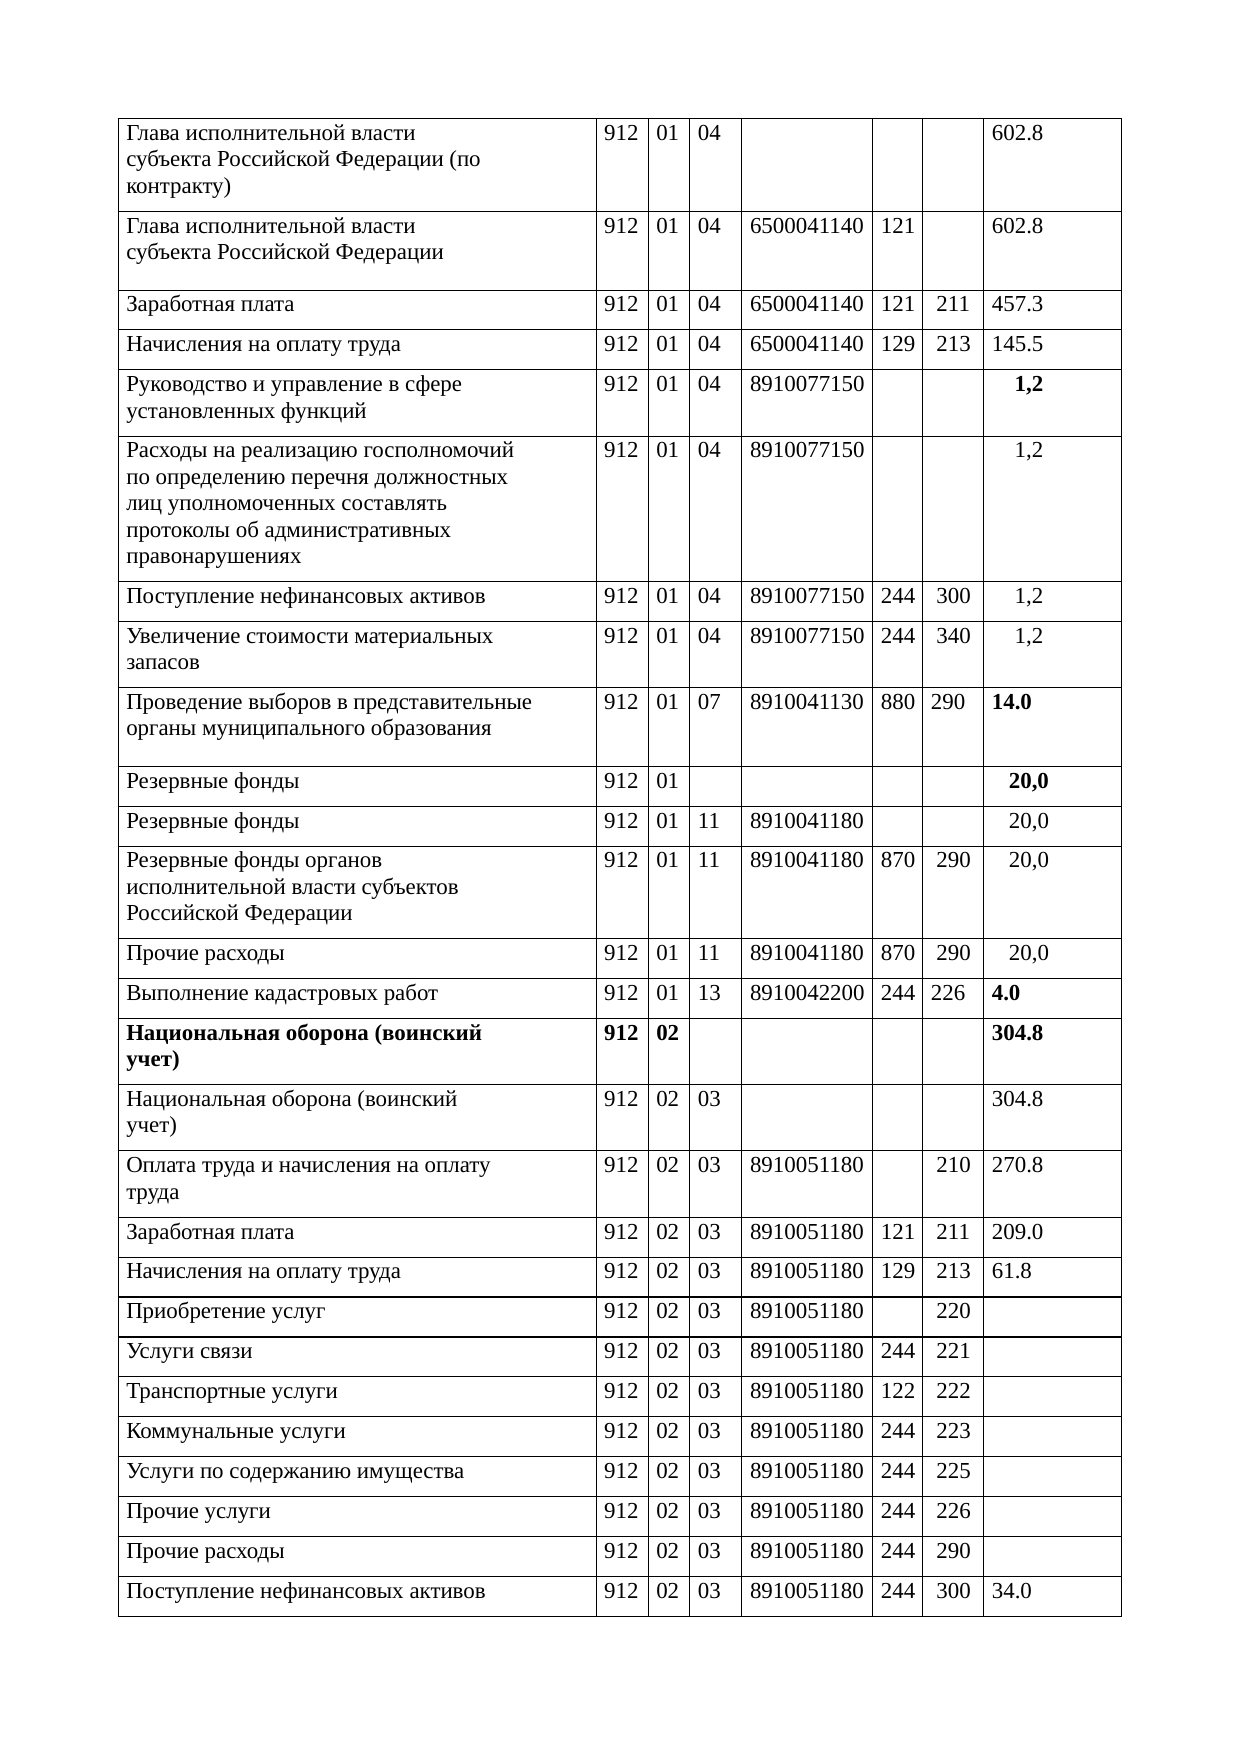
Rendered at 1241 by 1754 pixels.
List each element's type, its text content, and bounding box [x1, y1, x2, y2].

table_cell 02 [649, 1457, 689, 1496]
table_cell 244 [873, 582, 922, 621]
table_cell [984, 1457, 1121, 1496]
table_cell 145,5 [984, 330, 1121, 369]
table_cell 03 [690, 1497, 741, 1536]
table_cell 03 [690, 1085, 741, 1150]
table_cell 457,3 [984, 291, 1121, 329]
table_cell Услуги связи [119, 1338, 596, 1376]
table_cell 213 [923, 330, 983, 369]
table_cell 912 [597, 1085, 648, 1150]
table_cell Коммунальные услуги [119, 1417, 596, 1456]
table_cell 226 [923, 979, 983, 1018]
table_cell 02 [649, 1577, 689, 1616]
table_cell 221 [923, 1338, 983, 1376]
table_cell 880 [873, 688, 922, 766]
table_cell [923, 437, 983, 581]
table_cell Поступление нефинансовых активов [119, 1577, 596, 1616]
table_cell 03 [690, 1457, 741, 1496]
table_cell 8910051180 [742, 1151, 872, 1217]
table_cell [923, 370, 983, 436]
table_cell [984, 1537, 1121, 1576]
table_cell 8910051180 [742, 1537, 872, 1576]
table_cell [984, 1298, 1121, 1336]
table_cell 04 [690, 370, 741, 436]
table_cell 304,8 [984, 1085, 1121, 1150]
table_cell [984, 1497, 1121, 1536]
table_cell 602,8 [984, 119, 1121, 211]
table_cell 912 [597, 1019, 648, 1084]
table_cell 912 [597, 1417, 648, 1456]
table_cell 213 [923, 1258, 983, 1296]
table_cell [873, 767, 922, 806]
table_cell 11 [690, 807, 741, 846]
table_cell 01 [649, 437, 689, 581]
table_cell 340 [923, 622, 983, 687]
table_cell 02 [649, 1298, 689, 1336]
table_cell 14,0 [984, 688, 1121, 766]
table_cell 02 [649, 1151, 689, 1217]
table_cell 01 [649, 688, 689, 766]
table_cell Проведение выборов в представительные органы муниципального образования [119, 688, 596, 766]
table_cell 01 [649, 939, 689, 978]
table_cell 8910051180 [742, 1497, 872, 1536]
table_cell 6500041140 [742, 212, 872, 289]
table_cell 8910041180 [742, 847, 872, 938]
table_cell 04 [690, 291, 741, 329]
table_cell 211 [923, 1218, 983, 1257]
table_cell 02 [649, 1338, 689, 1376]
table_cell 02 [649, 1019, 689, 1084]
table_cell 02 [649, 1497, 689, 1536]
table_cell [984, 1338, 1121, 1376]
table_cell 912 [597, 688, 648, 766]
table_cell Резервные фонды органов исполнительной власти субъектов Российской Федерации [119, 847, 596, 938]
table_cell 8910077150 [742, 370, 872, 436]
table_cell 02 [649, 1537, 689, 1576]
table_cell Начисления на оплату труда [119, 1258, 596, 1296]
table_cell [742, 1019, 872, 1084]
table_cell Выполнение кадастровых работ [119, 979, 596, 1018]
table_cell 4,0 [984, 979, 1121, 1018]
table_cell Глава исполнительной власти субъекта Российской Федерации [119, 212, 596, 289]
table_cell 8910051180 [742, 1338, 872, 1376]
table_cell Поступление нефинансовых активов [119, 582, 596, 621]
table_cell 912 [597, 119, 648, 211]
table_cell 912 [597, 212, 648, 289]
table_cell [923, 212, 983, 289]
table_cell 20,0 [984, 767, 1121, 806]
table_cell 01 [649, 582, 689, 621]
table_cell 912 [597, 939, 648, 978]
table_cell 20,0 [984, 807, 1121, 846]
table_cell 8910041180 [742, 939, 872, 978]
table_cell 8910077150 [742, 622, 872, 687]
table_cell [690, 1019, 741, 1084]
table_cell 61,8 [984, 1258, 1121, 1296]
table_cell 244 [873, 1577, 922, 1616]
table_cell Глава исполнительной власти субъекта Российской Федерации (по контракту) [119, 119, 596, 211]
table_cell 01 [649, 767, 689, 806]
table_cell 02 [649, 1085, 689, 1150]
table_cell 04 [690, 212, 741, 289]
table_cell 244 [873, 1338, 922, 1376]
table_cell 244 [873, 1457, 922, 1496]
table_cell 211 [923, 291, 983, 329]
table_cell 02 [649, 1377, 689, 1416]
table_cell Приобретение услуг [119, 1298, 596, 1336]
table_cell [923, 1019, 983, 1084]
table_cell 01 [649, 370, 689, 436]
table_cell [923, 767, 983, 806]
table_cell 01 [649, 291, 689, 329]
table_cell 912 [597, 622, 648, 687]
table_cell 300 [923, 1577, 983, 1616]
table_cell 912 [597, 437, 648, 581]
table_cell 912 [597, 1298, 648, 1336]
table_cell 03 [690, 1537, 741, 1576]
table_cell 912 [597, 1151, 648, 1217]
table_cell 222 [923, 1377, 983, 1416]
table_cell 870 [873, 939, 922, 978]
table_cell 02 [649, 1218, 689, 1257]
table_cell Заработная плата [119, 1218, 596, 1257]
table_cell Транспортные услуги [119, 1377, 596, 1416]
table_cell [873, 1151, 922, 1217]
table_cell 01 [649, 979, 689, 1018]
table_cell 8910077150 [742, 582, 872, 621]
table_cell 8910077150 [742, 437, 872, 581]
table_cell 290 [923, 939, 983, 978]
table_cell [984, 1377, 1121, 1416]
table_cell 03 [690, 1218, 741, 1257]
table_cell 8910051180 [742, 1258, 872, 1296]
table_cell 226 [923, 1497, 983, 1536]
table_cell 121 [873, 1218, 922, 1257]
table_cell Прочие расходы [119, 939, 596, 978]
table_cell [923, 119, 983, 211]
table_cell 912 [597, 1457, 648, 1496]
table_cell 01 [649, 119, 689, 211]
table_cell 912 [597, 370, 648, 436]
table_cell 01 [649, 622, 689, 687]
table_cell 03 [690, 1298, 741, 1336]
table_cell [873, 437, 922, 581]
table_cell 270,8 [984, 1151, 1121, 1217]
table_cell 912 [597, 1537, 648, 1576]
table_cell 220 [923, 1298, 983, 1336]
table_cell 8910051180 [742, 1457, 872, 1496]
table_cell 8910042200 [742, 979, 872, 1018]
table_cell 290 [923, 1537, 983, 1576]
table_cell 912 [597, 1497, 648, 1536]
table_cell 129 [873, 1258, 922, 1296]
table_cell 01 [649, 330, 689, 369]
table_cell 04 [690, 437, 741, 581]
table_cell 04 [690, 582, 741, 621]
table_cell 912 [597, 1577, 648, 1616]
table_cell 03 [690, 1417, 741, 1456]
table_cell 20,0 [984, 847, 1121, 938]
table_cell 912 [597, 847, 648, 938]
table_cell 8910041130 [742, 688, 872, 766]
table_cell Услуги по содержанию имущества [119, 1457, 596, 1496]
table_cell 210 [923, 1151, 983, 1217]
table_cell Прочие услуги [119, 1497, 596, 1536]
table_cell 6500041140 [742, 330, 872, 369]
table_cell [984, 1417, 1121, 1456]
table_cell 244 [873, 1537, 922, 1576]
table_cell 04 [690, 119, 741, 211]
table_cell [873, 119, 922, 211]
table_cell Национальная оборона (воинский учет) [119, 1019, 596, 1084]
table_cell 8910051180 [742, 1218, 872, 1257]
table_cell 01 [649, 847, 689, 938]
table_cell 04 [690, 622, 741, 687]
table_cell 1,2 [984, 622, 1121, 687]
table_cell 912 [597, 330, 648, 369]
table_cell [873, 1019, 922, 1084]
table_cell 34,0 [984, 1577, 1121, 1616]
table_cell 225 [923, 1457, 983, 1496]
table_cell 07 [690, 688, 741, 766]
table_cell 03 [690, 1151, 741, 1217]
table_cell 244 [873, 1417, 922, 1456]
table_cell 8910051180 [742, 1377, 872, 1416]
table_cell 912 [597, 979, 648, 1018]
table_cell 02 [649, 1417, 689, 1456]
table_cell 121 [873, 212, 922, 289]
table_cell 1,2 [984, 437, 1121, 581]
table_cell 912 [597, 1338, 648, 1376]
table_cell [923, 1085, 983, 1150]
table_cell Руководство и управление в сфере установленных функций [119, 370, 596, 436]
table_cell [873, 370, 922, 436]
table_cell Прочие расходы [119, 1537, 596, 1576]
table_cell 8910051180 [742, 1577, 872, 1616]
table_cell 1,2 [984, 582, 1121, 621]
table_cell 244 [873, 622, 922, 687]
table_cell 1,2 [984, 370, 1121, 436]
table_cell 03 [690, 1377, 741, 1416]
table_cell 04 [690, 330, 741, 369]
table_cell Увеличение стоимости материальных запасов [119, 622, 596, 687]
table_cell 20,0 [984, 939, 1121, 978]
table_cell 300 [923, 582, 983, 621]
table_cell [923, 807, 983, 846]
table_cell 01 [649, 807, 689, 846]
table_cell 912 [597, 582, 648, 621]
table_cell [873, 1085, 922, 1150]
table_cell 244 [873, 1497, 922, 1536]
table_cell Резервные фонды [119, 807, 596, 846]
table_cell 122 [873, 1377, 922, 1416]
table_cell 912 [597, 767, 648, 806]
table_cell [742, 1085, 872, 1150]
table_cell 209,0 [984, 1218, 1121, 1257]
table_cell 912 [597, 807, 648, 846]
table_cell 304,8 [984, 1019, 1121, 1084]
table_cell 6500041140 [742, 291, 872, 329]
table_cell 244 [873, 979, 922, 1018]
table_cell 03 [690, 1338, 741, 1376]
table_cell 11 [690, 847, 741, 938]
table_cell Национальная оборона (воинский учет) [119, 1085, 596, 1150]
table_cell 290 [923, 847, 983, 938]
table_cell 121 [873, 291, 922, 329]
table_cell 912 [597, 1377, 648, 1416]
table_cell [742, 119, 872, 211]
table_cell Оплата труда и начисления на оплату труда [119, 1151, 596, 1217]
table_cell 912 [597, 291, 648, 329]
table_cell 912 [597, 1258, 648, 1296]
table_cell [873, 1298, 922, 1336]
table_cell Начисления на оплату труда [119, 330, 596, 369]
table_cell 13 [690, 979, 741, 1018]
table_cell 223 [923, 1417, 983, 1456]
table_cell Расходы на реализацию госполномочий по определению перечня должностных лиц уполномоченных составлять протоколы об административных правонарушениях [119, 437, 596, 581]
table_cell 8910051180 [742, 1417, 872, 1456]
table_cell 02 [649, 1258, 689, 1296]
table_cell Заработная плата [119, 291, 596, 329]
table_cell Резервные фонды [119, 767, 596, 806]
table_cell 8910041180 [742, 807, 872, 846]
table_cell 129 [873, 330, 922, 369]
table_cell [742, 767, 872, 806]
table_cell 03 [690, 1577, 741, 1616]
table_cell 602,8 [984, 212, 1121, 289]
table_cell 11 [690, 939, 741, 978]
table_cell 870 [873, 847, 922, 938]
table_cell 912 [597, 1218, 648, 1257]
table_cell 03 [690, 1258, 741, 1296]
table_cell 01 [649, 212, 689, 289]
table_cell [873, 807, 922, 846]
table_cell 290 [923, 688, 983, 766]
table_cell 8910051180 [742, 1298, 872, 1336]
table_cell [690, 767, 741, 806]
